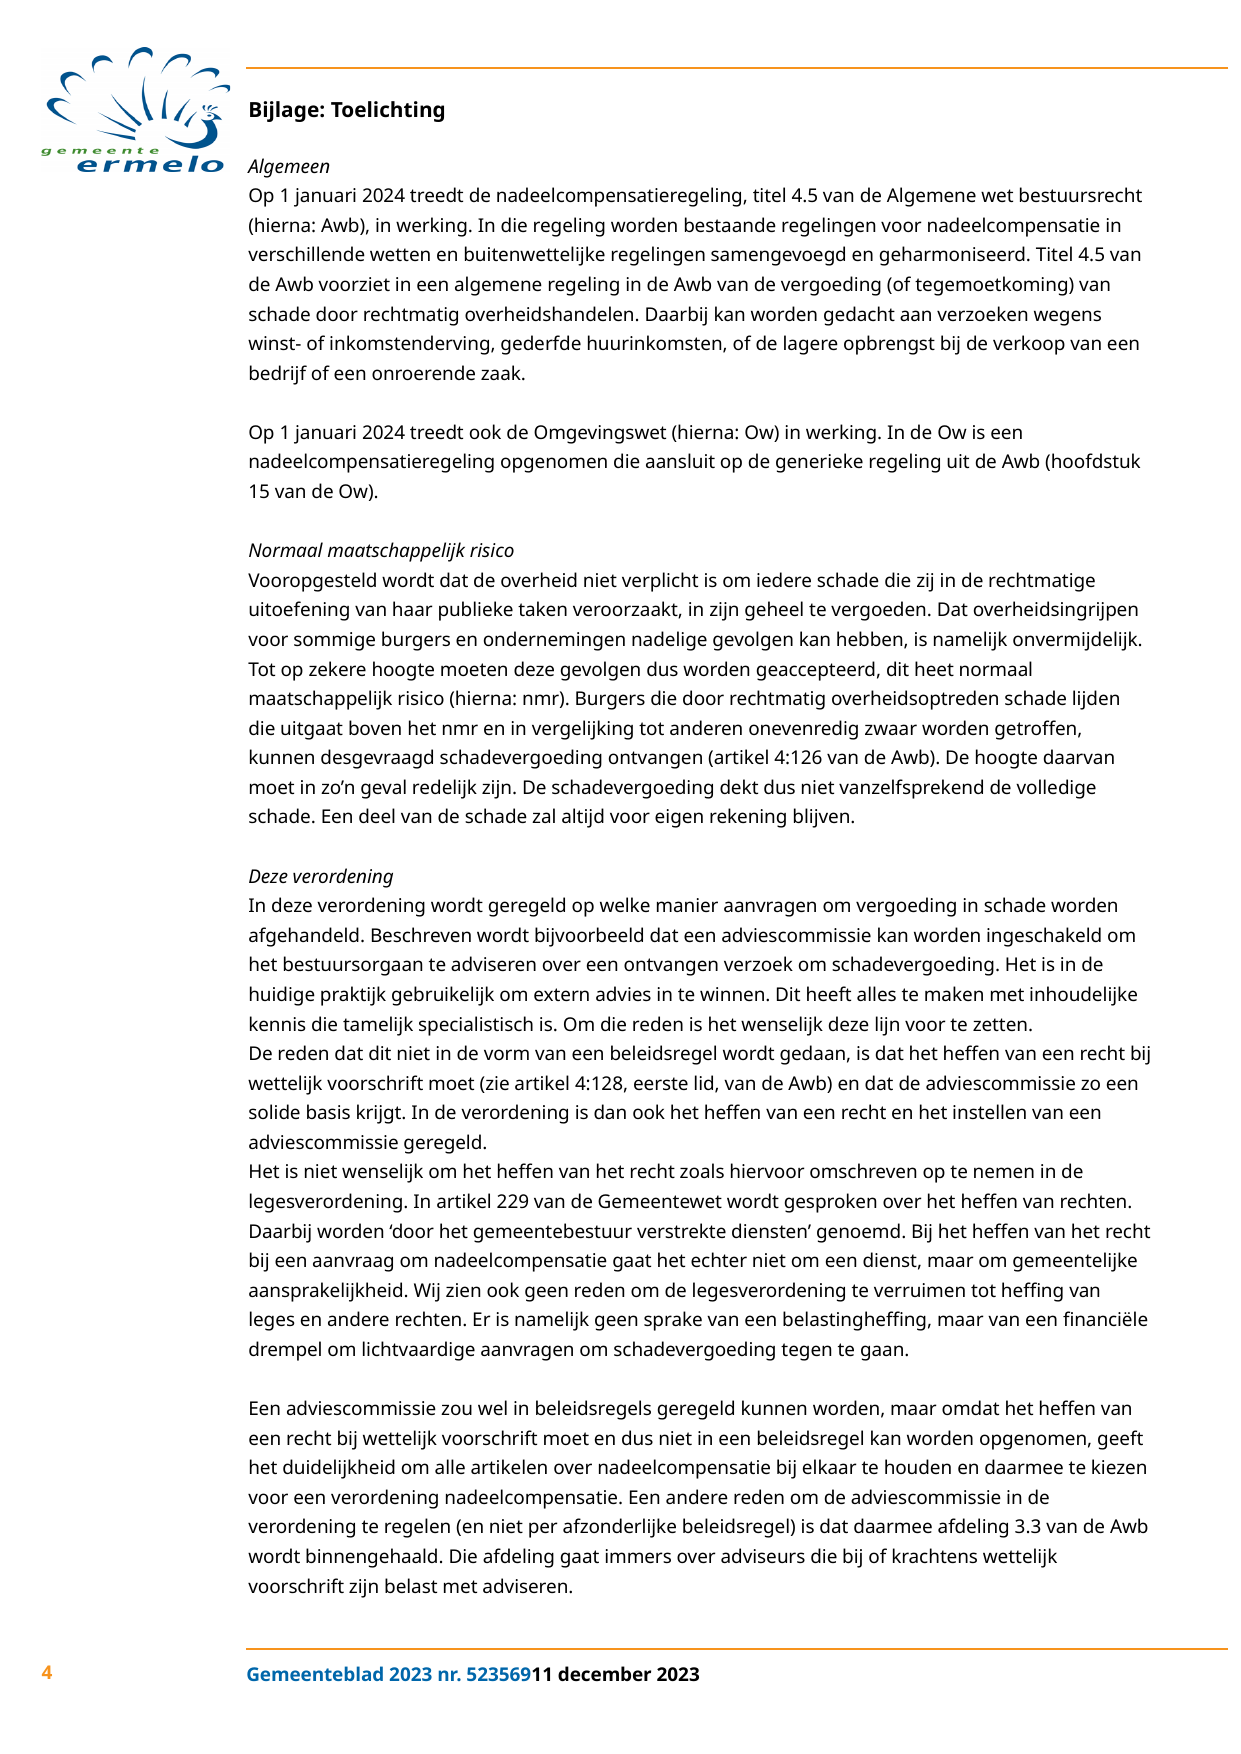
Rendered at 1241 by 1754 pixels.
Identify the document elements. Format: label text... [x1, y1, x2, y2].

text Bijlage: Toelichting [248, 95, 1152, 123]
text Op 1 januari 2024 treedt ook de Omgevingswet (hierna: Ow) in werking. In de Ow is een nadeelcompensatieregeling opgenomen die aansluit op de generieke regeling uit de Awb (hoofdstuk 15 van de Ow). [248, 419, 1152, 504]
text Een adviescommissie zou wel in beleidsregels geregeld kunnen worden, maar omdat het heffen van een recht bij wettelijk voorschrift moet en dus niet in een beleidsregel kan worden opgenomen, geeft het duidelijkheid om alle artikelen over nadeelcompensatie bij elkaar te houden en daarmee te kiezen voor een verordening nadeelcompensatie. Een andere reden om de adviescommissie in de verordening te regelen (en niet per afzonderlijke beleidsregel) is dat daarmee afdeling 3.3 van de Awb wordt binnengehaald. Die afdeling gaat immers over adviseurs die bij of krachtens wettelijk voorschrift zijn belast met adviseren. [248, 1395, 1152, 1599]
text Vooropgesteld wordt dat de overheid niet verplicht is om iedere schade die zij in de rechtmatige uitoefening van haar publieke taken veroorzaakt, in zijn geheel te vergoeden. Dat overheidsingrijpen voor sommige burgers en ondernemingen nadelige gevolgen kan hebben, is namelijk onvermijdelijk. Tot op zekere hoogte moeten deze gevolgen dus worden geaccepteerd, dit heet normaal maatschappelijk risico (hierna: nmr). Burgers die door rechtmatig overheidsoptreden schade lijden die uitgaat boven het nmr en in vergelijking tot anderen onevenredig zwaar worden getroffen, kunnen desgevraagd schadevergoeding ontvangen (artikel 4:126 van de Awb). De hoogte daarvan moet in zo’n geval redelijk zijn. De schadevergoeding dekt dus niet vanzelfsprekend de volledige schade. Een deel van de schade zal altijd voor eigen rekening blijven. [248, 567, 1152, 829]
picture [41, 47, 231, 172]
text Algemeen [248, 153, 1152, 179]
text Het is niet wenselijk om het heffen van het recht zoals hiervoor omschreven op te nemen in de legesverordening. In artikel 229 van de Gemeentewet wordt gesproken over het heffen van rechten. Daarbij worden ‘door het gemeentebestuur verstrekte diensten’ genoemd. Bij het heffen van het recht bij een aanvraag om nadeelcompensatie gaat het echter niet om een dienst, maar om gemeentelijke aansprakelijkheid. Wij zien ook geen reden om de legesverordening te verruimen tot heffing van leges en andere rechten. Er is namelijk geen sprake van een belastingheffing, maar van een financiële drempel om lichtvaardige aanvragen om schadevergoeding tegen te gaan. [248, 1159, 1152, 1362]
text Op 1 januari 2024 treedt de nadeelcompensatieregeling, titel 4.5 van de Algemene wet bestuursrecht (hierna: Awb), in werking. In die regeling worden bestaande regelingen voor nadeelcompensatie in verschillende wetten en buitenwettelijke regelingen samengevoegd en geharmoniseerd. Titel 4.5 van de Awb voorziet in een algemene regeling in de Awb van de vergoeding (of tegemoetkoming) van schade door rechtmatig overheidshandelen. Daarbij kan worden gedacht aan verzoeken wegens winst- of inkomstenderving, gederfde huurinkomsten, of de lagere opbrengst bij de verkoop van een bedrijf of een onroerende zaak. [248, 182, 1152, 386]
text Deze verordening [248, 863, 1152, 889]
text De reden dat dit niet in de vorm van een beleidsregel wordt gedaan, is dat het heffen van een recht bij wettelijk voorschrift moet (zie artikel 4:128, eerste lid, van de Awb) en dat de adviescommissie zo een solide basis krijgt. In de verordening is dan ook het heffen van een recht en het instellen van een adviescommissie geregeld. [248, 1040, 1152, 1155]
text In deze verordening wordt geregeld op welke manier aanvragen om vergoeding in schade worden afgehandeld. Beschreven wordt bijvoorbeeld dat een adviescommissie kan worden ingeschakeld om het bestuursorgaan te adviseren over een ontvangen verzoek om schadevergoeding. Het is in de huidige praktijk gebruikelijk om extern advies in te winnen. Dit heeft alles te maken met inhoudelijke kennis die tamelijk specialistisch is. Om die reden is het wenselijk deze lijn voor te zetten. [248, 892, 1152, 1037]
text Normaal maatschappelijk risico [248, 537, 1152, 563]
